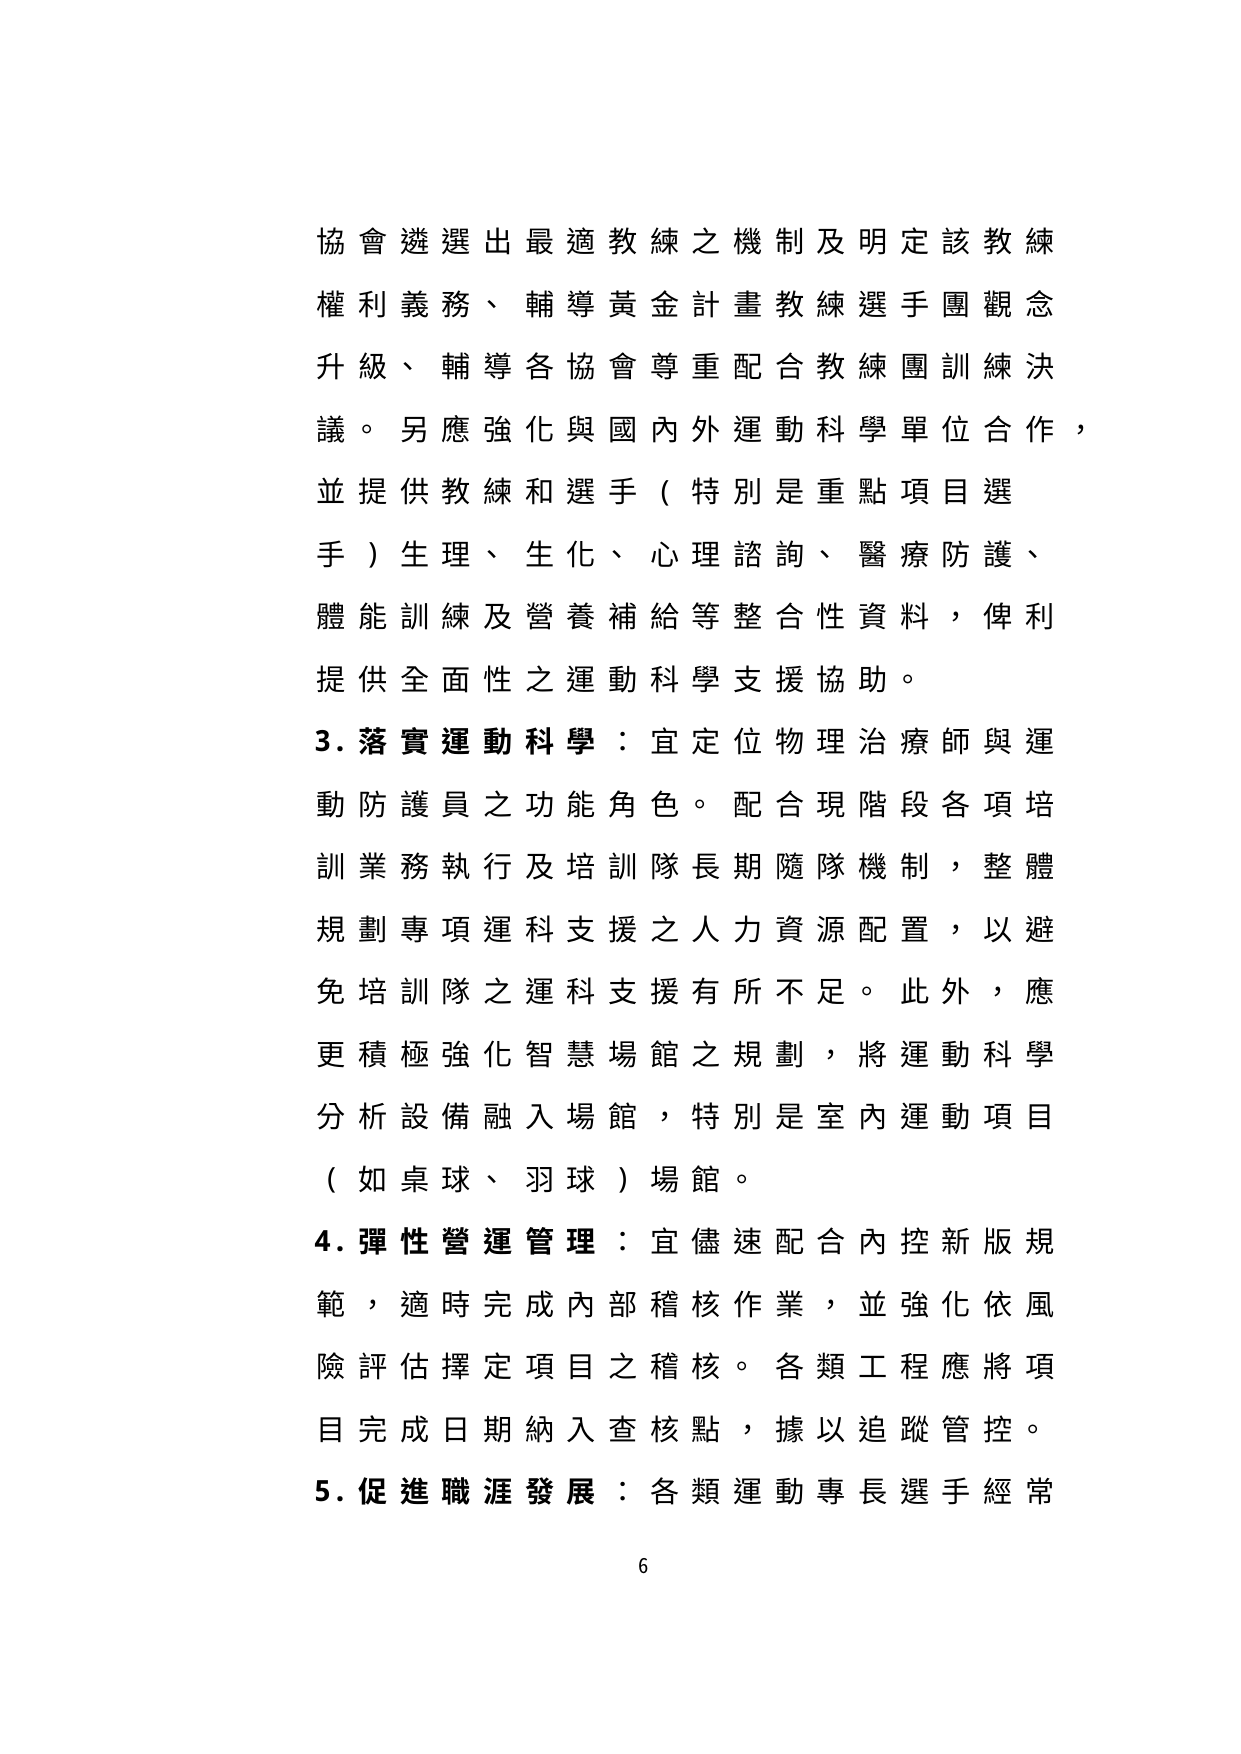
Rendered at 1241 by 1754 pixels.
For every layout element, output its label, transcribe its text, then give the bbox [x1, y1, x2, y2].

text 2.打造頂尖團隊：研擬國家培訓隊教練團檢定之相關具體措施草案，其內容應包含：系統規劃教練增能講習之課程主題、輔導協會遴選出最適教練之機制及明定該教練權利義務、輔導黃金計畫教練選手團觀念升級、輔導各協會尊重配合教練團訓練決議。另應強化與國內外運動科學單位合作，並提供教練和選手(特別是重點項目選手)生理、生化、心理諮詢、醫療防護、體能訓練及營養補給等整合性資料，俾利提供全面性之運動科學支援協助。 [274, 198, 1060, 698]
text 4.彈性營運管理：宜儘速配合內控新版規範，適時完成內部稽核作業，並強化依風險評估擇定項目之稽核。各類工程應將項目完成日期納入查核點，據以追蹤管控。 [274, 1198, 1060, 1448]
text 5.促進職涯發展：各類運動專長選手經常 [274, 1448, 1060, 1511]
text 3.落實運動科學：宜定位物理治療師與運動防護員之功能角色。配合現階段各項培訓業務執行及培訓隊長期隨隊機制，整體規劃專項運科支援之人力資源配置，以避免培訓隊之運科支援有所不足。此外，應更積極強化智慧場館之規劃，將運動科學分析設備融入場館，特別是室內運動項目(如桌球、羽球)場館。 [274, 698, 1060, 1198]
